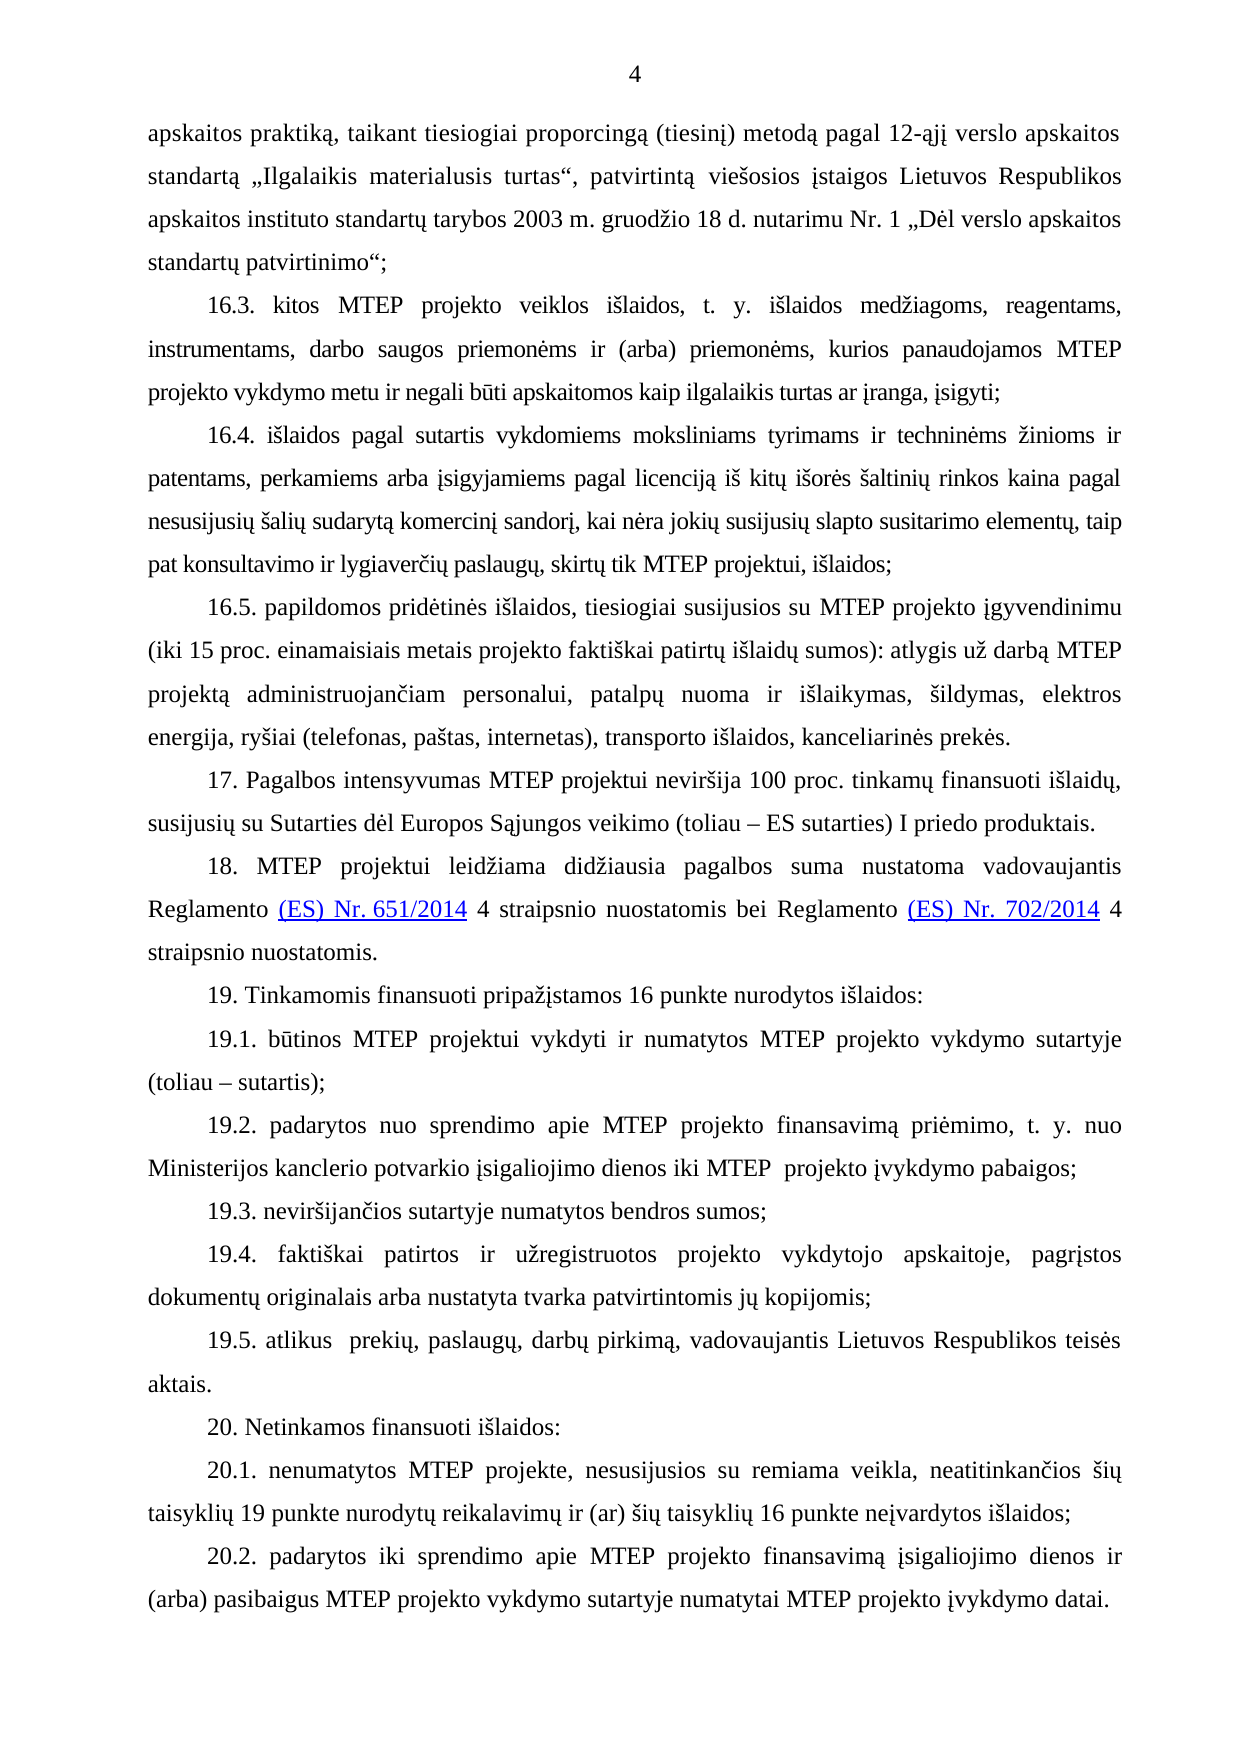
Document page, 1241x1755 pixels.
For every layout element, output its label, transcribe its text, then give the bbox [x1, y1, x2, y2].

text 16.3. kitos MTEP projekto veiklos išlaidos, t. y. išlaidos medžiagoms, reagentams, instrumentams, darbo saugos priemonėms ir (arba) priemonėms, kurios panaudojamos MTEP projekto vykdymo metu ir negali būti apskaitomos kaip ilgalaikis turtas ar įranga, įsigyti; [148, 291, 1122, 406]
text 19.1. būtinos MTEP projektui vykdyti ir numatytos MTEP projekto vykdymo sutartyje (toliau – sutartis); [148, 1024, 1122, 1096]
text 19.4. faktiškai patirtos ir užregistruotos projekto vykdytojo apskaitoje, pagrįstos dokumentų originalais arba nustatyta tvarka patvirtintomis jų kopijomis; [148, 1239, 1122, 1311]
text 20. Netinkamos finansuoti išlaidos: [148, 1412, 1122, 1441]
text 16.4. išlaidos pagal sutartis vykdomiems moksliniams tyrimams ir techninėms žinioms ir patentams, perkamiems arba įsigyjamiems pagal licenciją iš kitų išorės šaltinių rinkos kaina pagal nesusijusių šalių sudarytą komercinį sandorį, kai nėra jokių susijusių slapto susitarimo elementų, taip pat konsultavimo ir lygiaverčių paslaugų, skirtų tik MTEP projektui, išlaidos; [148, 420, 1122, 578]
text apskaitos praktiką, taikant tiesiogiai proporcingą (tiesinį) metodą pagal 12-ąjį verslo apskaitos standartą „Ilgalaikis materialusis turtas“, patvirtintą viešosios įstaigos Lietuvos Respublikos apskaitos instituto standartų tarybos 2003 m. gruodžio 18 d. nutarimu Nr. 1 „Dėl verslo apskaitos standartų patvirtinimo“; [148, 118, 1122, 276]
text 19.5. atlikus prekių, paslaugų, darbų pirkimą, vadovaujantis Lietuvos Respublikos teisės aktais. [148, 1326, 1122, 1397]
text 19.3. neviršijančios sutartyje numatytos bendros sumos; [148, 1196, 1122, 1225]
text 19.2. padarytos nuo sprendimo apie MTEP projekto finansavimą priėmimo, t. y. nuo Ministerijos kanclerio potvarkio įsigaliojimo dienos iki MTEP projekto įvykdymo pabaigos; [148, 1110, 1122, 1182]
text 20.2. padarytos iki sprendimo apie MTEP projekto finansavimą įsigaliojimo dienos ir (arba) pasibaigus MTEP projekto vykdymo sutartyje numatytai MTEP projekto įvykdymo datai. [148, 1541, 1122, 1613]
text 17. Pagalbos intensyvumas MTEP projektui neviršija 100 proc. tinkamų finansuoti išlaidų, susijusių su Sutarties dėl Europos Sąjungos veikimo (toliau – ES sutarties) I priedo produktais. [148, 765, 1122, 837]
text 19. Tinkamomis finansuoti pripažįstamos 16 punkte nurodytos išlaidos: [148, 981, 1122, 1009]
text 20.1. nenumatytos MTEP projekte, nesusijusios su remiama veikla, neatitinkančios šių taisyklių 19 punkte nurodytų reikalavimų ir (ar) šių taisyklių 16 punkte neįvardytos išlaidos; [148, 1455, 1122, 1527]
text 16.5. papildomos pridėtinės išlaidos, tiesiogiai susijusios su MTEP projekto įgyvendinimu (iki 15 proc. einamaisiais metais projekto faktiškai patirtų išlaidų sumos): atlygis už darbą MTEP projektą administruojančiam personalui, patalpų nuoma ir išlaikymas, šildymas, elektros energija, ryšiai (telefonas, paštas, internetas), transporto išlaidos, kanceliarinės prekės. [148, 592, 1122, 751]
text 18. MTEP projektui leidžiama didžiausia pagalbos suma nustatoma vadovaujantis Reglamento (ES) Nr. 651/2014 4 straipsnio nuostatomis bei Reglamento (ES) Nr. 702/2014 4 straipsnio nuostatomis. [148, 851, 1122, 966]
